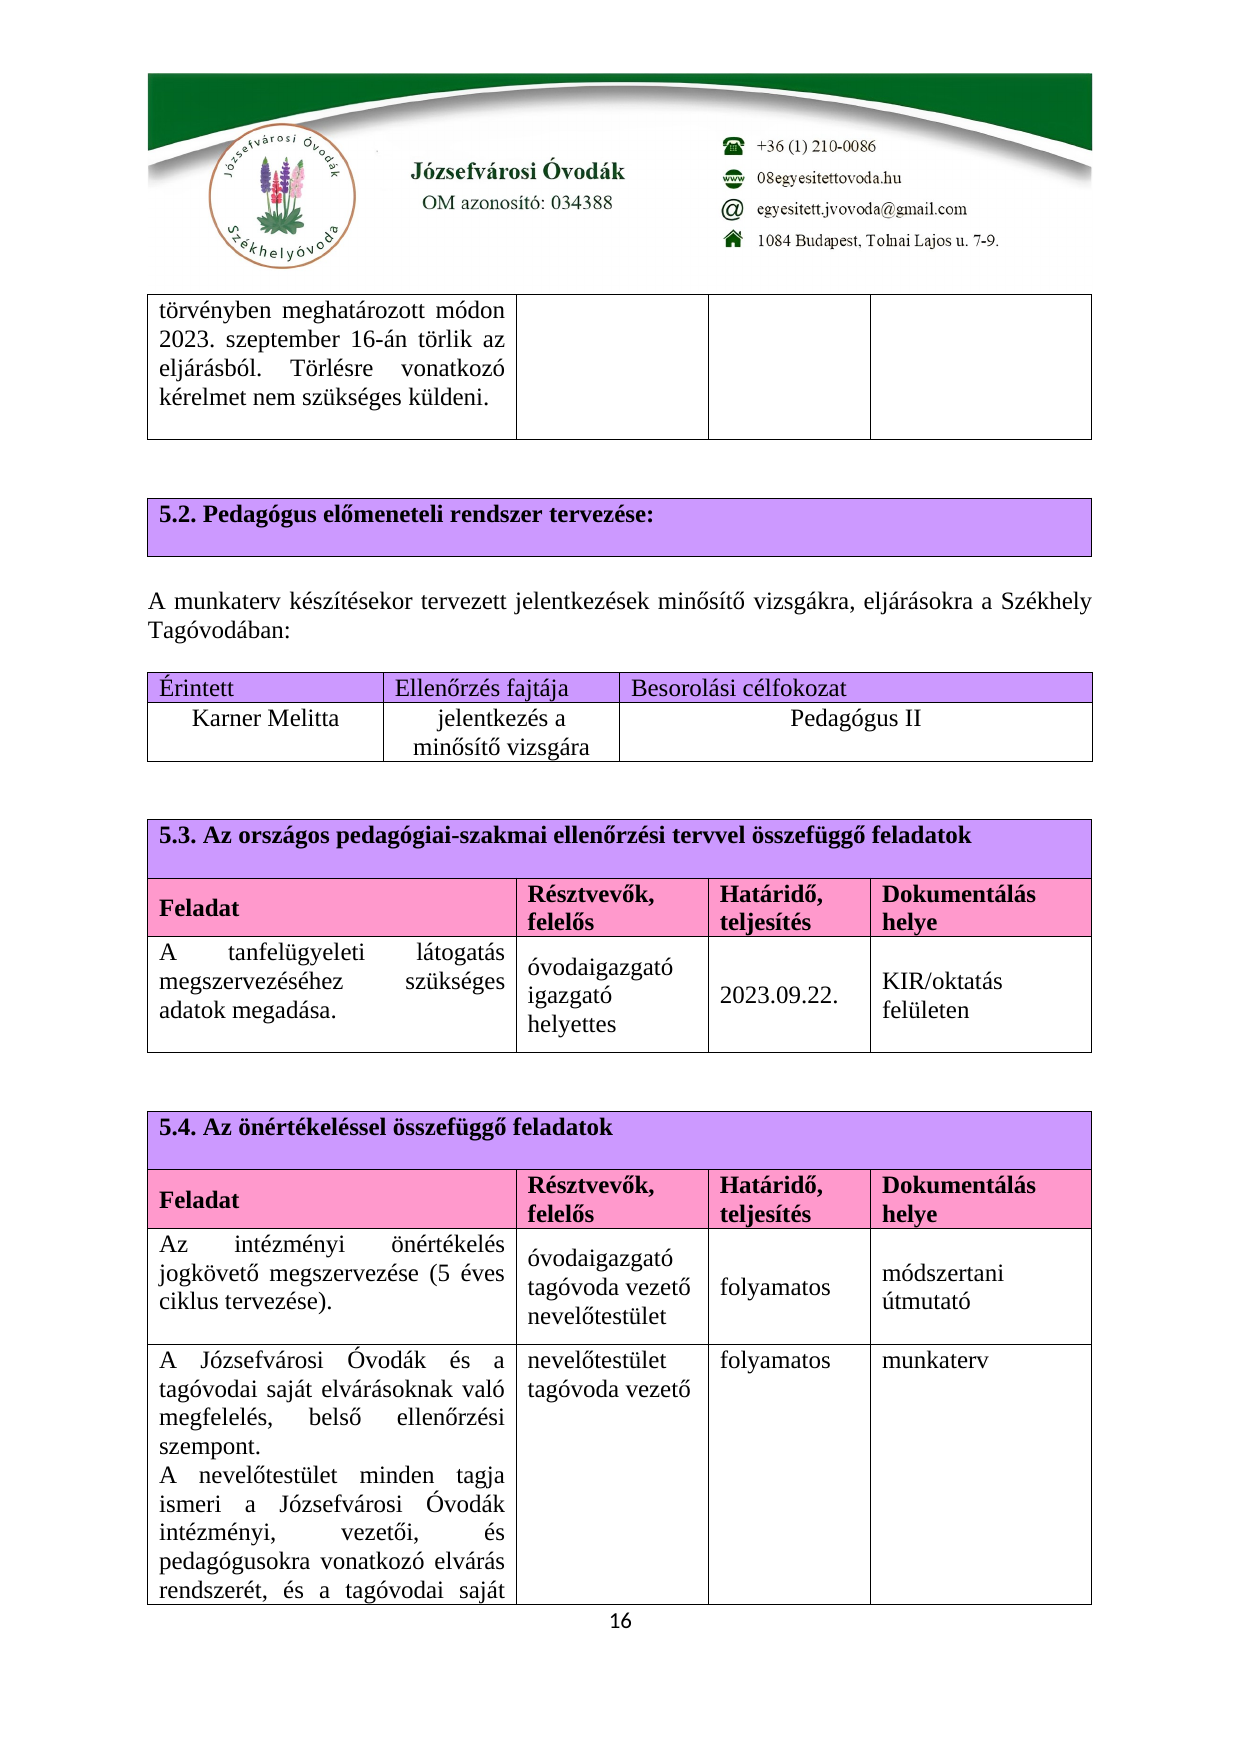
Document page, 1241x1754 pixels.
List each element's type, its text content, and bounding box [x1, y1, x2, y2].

table_cell munkaterv [871, 1345, 1091, 1604]
table_cell óvodaigazgató igazgató helyettes [517, 937, 708, 1052]
table_cell [709, 295, 870, 439]
table_cell nevelőtestület tagóvoda vezető [517, 1345, 708, 1604]
table_cell [517, 295, 708, 439]
table_cell Feladat [148, 879, 516, 936]
table_cell Dokumentálás helye [871, 1170, 1091, 1228]
table_cell A Józsefvárosi Óvodák és a tagóvodai saját elvárásoknak való megfelelés, belső ellenőrzési szempont. A nevelőtestület minden tagja ismeri a Józsefvárosi Óvodák intézményi, vezetői, és pedagógusokra vonatkozó elvárás rendszerét, és a tagóvodai saját [148, 1345, 516, 1604]
table_header Ellenőrzés fajtája [384, 673, 619, 702]
table_cell KIR/oktatás felületen [871, 937, 1091, 1052]
table_cell Résztvevők, felelős [517, 879, 708, 936]
table_cell 2023.09.22. [709, 937, 870, 1052]
table_cell Feladat [148, 1170, 516, 1228]
table_header 5.4. Az önértékeléssel összefüggő feladatok [148, 1112, 1091, 1169]
text A munkaterv készítésekor tervezett jelentkezések minősítő vizsgákra, eljárásokra a Székhely Tagóvodában: [148, 586, 1093, 643]
table_cell törvényben meghatározott módon 2023. szeptember 16-án törlik az eljárásból. Törlésre vonatkozó kérelmet nem szükséges küldeni. [148, 295, 516, 439]
table_cell [871, 295, 1091, 439]
table_cell Pedagógus II [620, 703, 1092, 761]
table_header Érintett [148, 673, 383, 702]
table_cell Határidő, teljesítés [709, 1170, 870, 1228]
table_cell Határidő, teljesítés [709, 879, 870, 936]
table_header Besorolási célfokozat [620, 673, 1092, 702]
table_cell folyamatos [709, 1345, 870, 1604]
table_cell módszertani útmutató [871, 1229, 1091, 1344]
table_cell Karner Melitta [148, 703, 383, 761]
table_cell Az intézményi önértékelés jogkövető megszervezése (5 éves ciklus tervezése). [148, 1229, 516, 1344]
table_cell jelentkezés a minősítő vizsgára [384, 703, 619, 761]
table_cell Résztvevők, felelős [517, 1170, 708, 1228]
table_header 5.3. Az országos pedagógiai-szakmai ellenőrzési tervvel összefüggő feladatok [148, 820, 1091, 878]
table_cell Dokumentálás helye [871, 879, 1091, 936]
table_cell óvodaigazgató tagóvoda vezető nevelőtestület [517, 1229, 708, 1344]
table_cell folyamatos [709, 1229, 870, 1344]
table_cell A tanfelügyeleti látogatás megszervezéséhez szükséges adatok megadása. [148, 937, 516, 1052]
